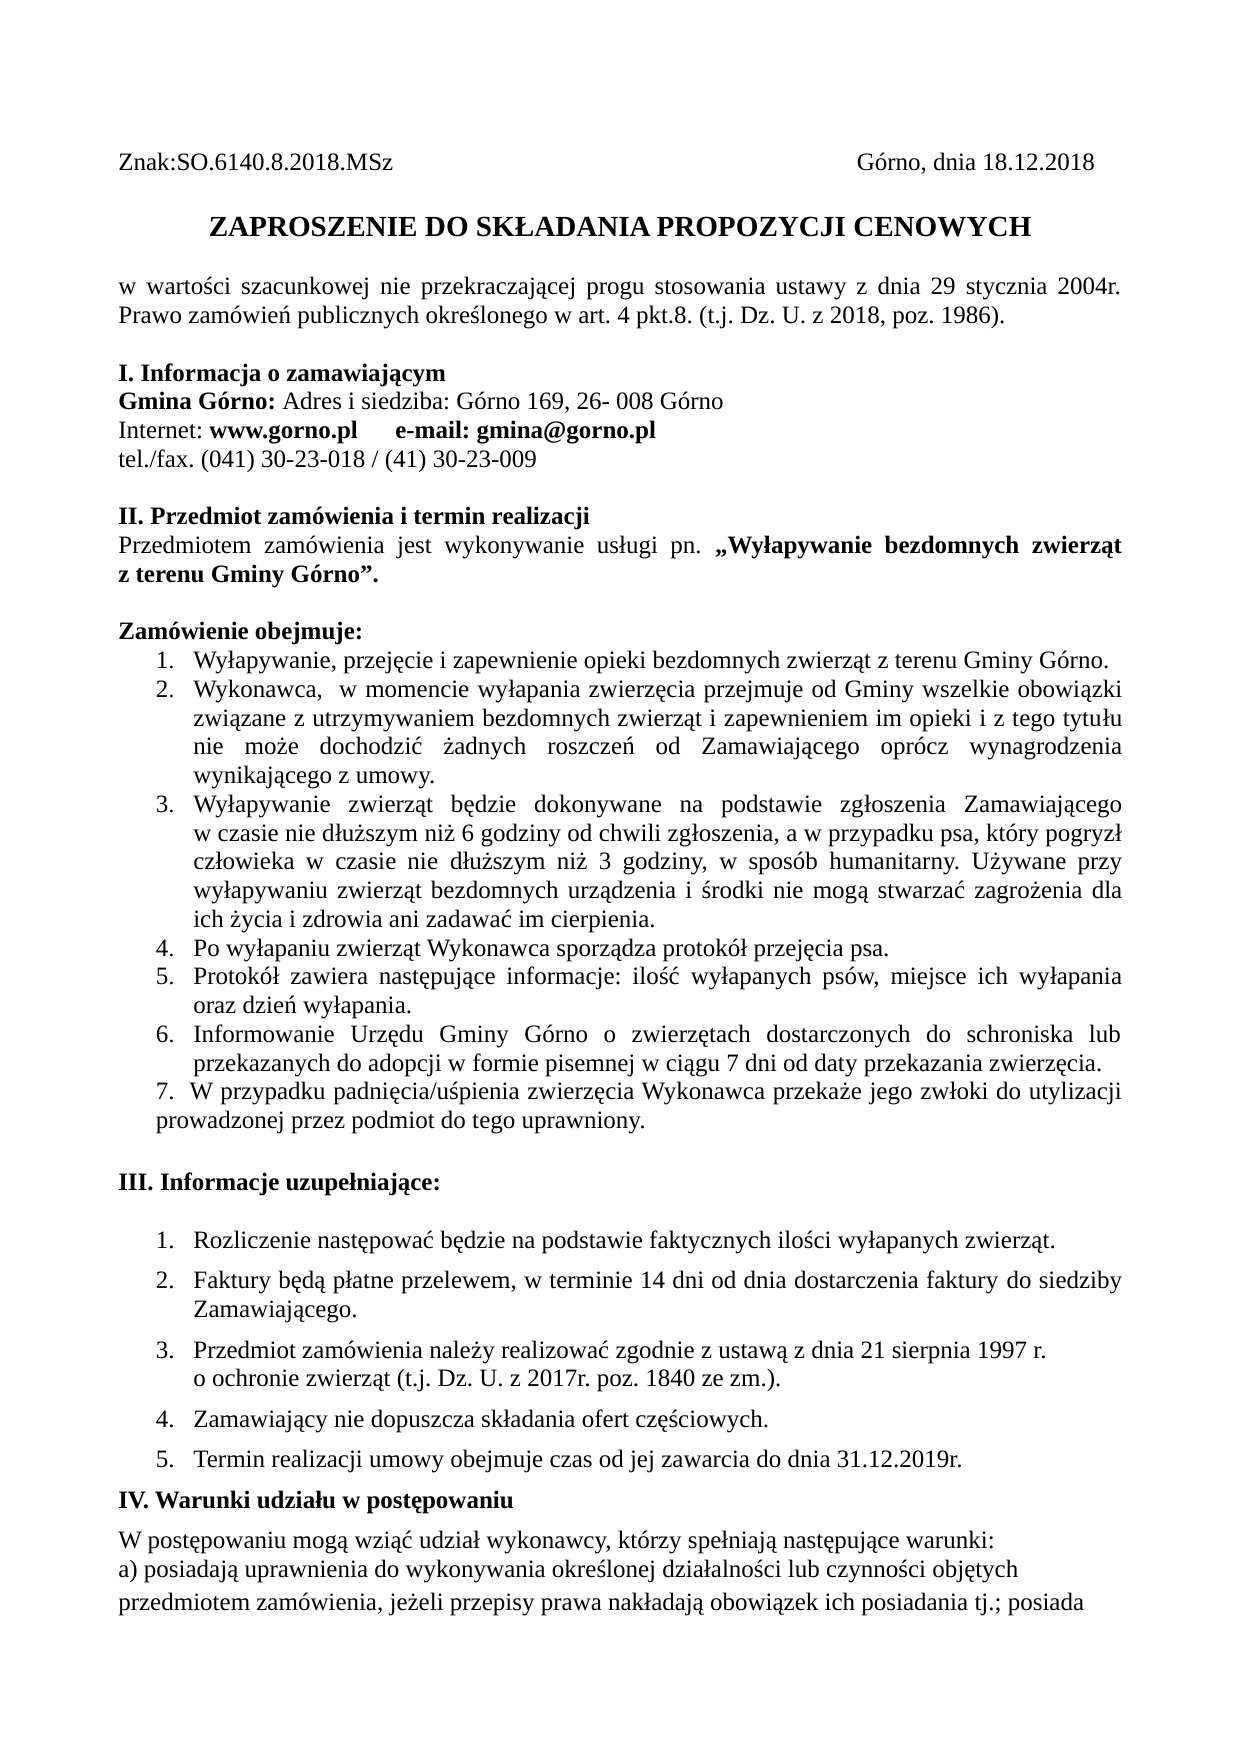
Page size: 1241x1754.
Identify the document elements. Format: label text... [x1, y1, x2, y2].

list Wyłapywanie zwierząt będzie dokonywane na podstawie zgłoszenia Zamawiającego w czasie nie dłuższym niż 6 godziny od chwili zgłoszenia, a w przypadku psa, który pogryzł człowieka w czasie nie dłuższym niż 3 godziny, w sposób humanitarny. Używane przy wyłapywaniu zwierząt bezdomnych urządzenia i środki nie mogą stwarzać zagrożenia dla ich życia i zdrowia ani zadawać im cierpienia. [156, 789, 1122, 933]
text tel./fax. (041) 30-23-018 / (41) 30-23-009 [118, 444, 1122, 473]
text W postępowaniu mogą wziąć udział wykonawcy, którzy spełniają następujące warunki: [118, 1526, 1122, 1554]
text Przedmiotem zamówienia jest wykonywanie usługi pn. „Wyłapywanie bezdomnych zwierząt z terenu Gminy Górno”. [118, 530, 1122, 588]
text I. Informacja o zamawiającym [118, 358, 1122, 386]
text Znak:SO.6140.8.2018.MSz Górno, dnia 18.12.2018 [118, 147, 1122, 176]
list Zamawiający nie dopuszcza składania ofert częściowych. [156, 1404, 1122, 1433]
list Faktury będą płatne przelewem, w terminie 14 dni od dnia dostarczenia faktury do siedziby Zamawiającego. [156, 1266, 1122, 1323]
text a) posiadają uprawnienia do wykonywania określonej działalności lub czynności objętych przedmiotem zamówienia, jeżeli przepisy prawa nakładają obowiązek ich posiadania tj.; posiada [118, 1554, 1122, 1616]
text 7. W przypadku padnięcia/uśpienia zwierzęcia Wykonawca przekaże jego zwłoki do utylizacji prowadzonej przez podmiot do tego uprawniony. [156, 1076, 1122, 1134]
text ZAPROSZENIE DO SKŁADANIA PROPOZYCJI CENOWYCH [118, 209, 1122, 243]
list Wyłapywanie, przejęcie i zapewnienie opieki bezdomnych zwierząt z terenu Gminy Górno. [156, 645, 1122, 674]
list Rozliczenie następować będzie na podstawie faktycznych ilości wyłapanych zwierząt. [156, 1225, 1122, 1254]
list Informowanie Urzędu Gminy Górno o zwierzętach dostarczonych do schroniska lub przekazanych do adopcji w formie pisemnej w ciągu 7 dni od daty przekazania zwierzęcia. [156, 1019, 1122, 1076]
list Wykonawca, w momencie wyłapania zwierzęcia przejmuje od Gminy wszelkie obowiązki związane z utrzymywaniem bezdomnych zwierząt i zapewnieniem im opieki i z tego tytułu nie może dochodzić żadnych roszczeń od Zamawiającego oprócz wynagrodzenia wynikającego z umowy. [156, 674, 1122, 789]
text IV. Warunki udziału w postępowaniu [118, 1485, 1122, 1514]
list Po wyłapaniu zwierząt Wykonawca sporządza protokół przejęcia psa. [156, 933, 1122, 961]
text w wartości szacunkowej nie przekraczającej progu stosowania ustawy z dnia 29 stycznia 2004r. Prawo zamówień publicznych określonego w art. 4 pkt.8. (t.j. Dz. U. z 2018, poz. 1986). [118, 271, 1122, 329]
list Protokół zawiera następujące informacje: ilość wyłapanych psów, miejsce ich wyłapania oraz dzień wyłapania. [156, 961, 1122, 1019]
text Internet: www.gorno.pl e-mail: gmina@gorno.pl [118, 415, 1122, 444]
list Termin realizacji umowy obejmuje czas od jej zawarcia do dnia 31.12.2019r. [156, 1444, 1122, 1473]
text Gmina Górno: Adres i siedziba: Górno 169, 26- 008 Górno [118, 386, 1122, 415]
text Zamówienie obejmuje: [118, 616, 1122, 645]
subtitle III. Informacje uzupełniające: [118, 1163, 1122, 1196]
text II. Przedmiot zamówienia i termin realizacji [118, 501, 1122, 530]
list Przedmiot zamówienia należy realizować zgodnie z ustawą z dnia 21 sierpnia 1997 r. o ochronie zwierząt (t.j. Dz. U. z 2017r. poz. 1840 ze zm.). [156, 1335, 1122, 1392]
